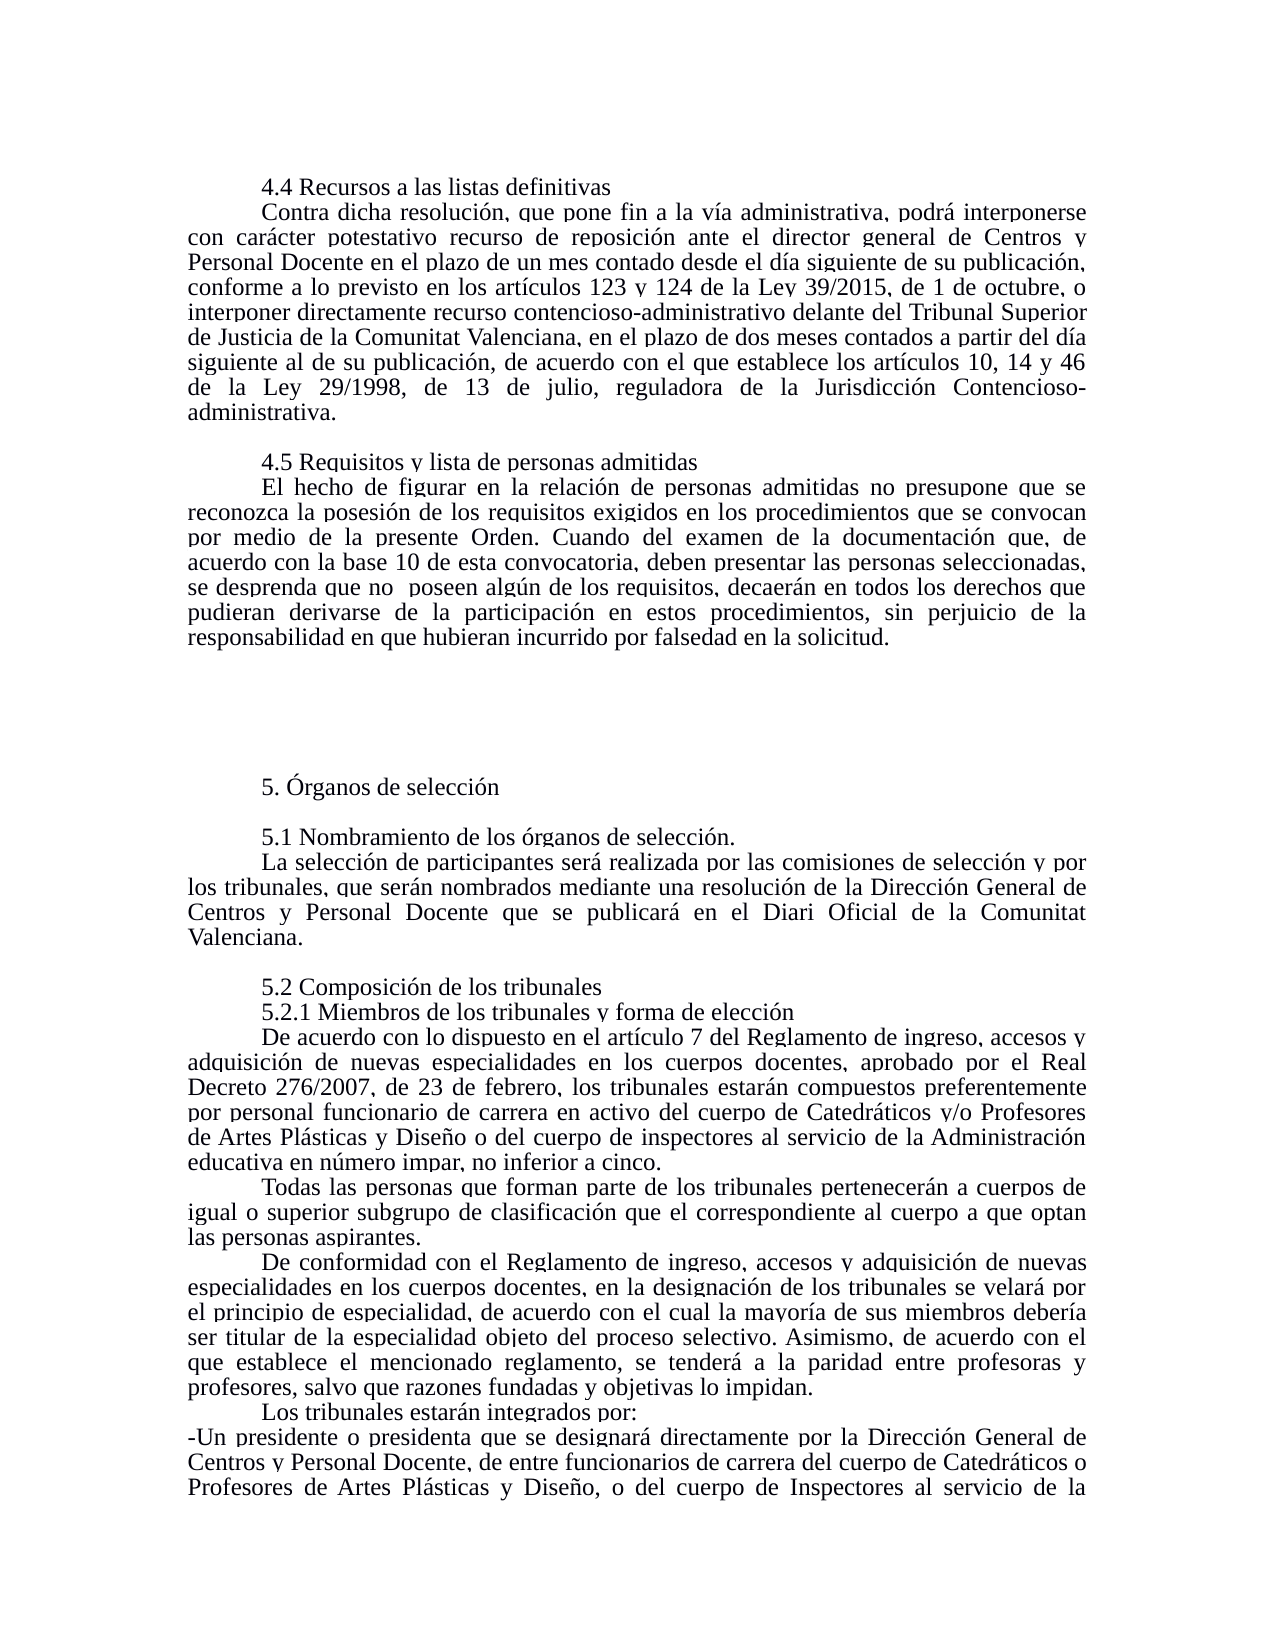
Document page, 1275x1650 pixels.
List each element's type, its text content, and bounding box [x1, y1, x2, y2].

text Todas las personas que forman parte de los tribunales pertenecerán a cuerpos de igual o superior subgrupo de clasificación que el correspondiente al cuerpo a que optan las personas aspirantes. [187, 1175, 1087, 1250]
text De acuerdo con lo dispuesto en el artículo 7 del Reglamento de ingreso, accesos y adquisición de nuevas especialidades en los cuerpos docentes, aprobado por el Real Decreto 276/2007, de 23 de febrero, los tribunales estarán compuestos preferentemente por personal funcionario de carrera en activo del cuerpo de Catedráticos y/o Profesores de Artes Plásticas y Diseño o del cuerpo de inspectores al servicio de la Administración educativa en número impar, no inferior a cinco. [187, 1025, 1087, 1175]
text Contra dicha resolución, que pone fin a la vía administrativa, podrá interponerse con carácter potestativo recurso de reposición ante el director general de Centros y Personal Docente en el plazo de un mes contado desde el día siguiente de su publicación, conforme a lo previsto en los artículos 123 y 124 de la Ley 39/2015, de 1 de octubre, o interponer directamente recurso contencioso-administrativo delante del Tribunal Superior de Justicia de la Comunitat Valenciana, en el plazo de dos meses contados a partir del día siguiente al de su publicación, de acuerdo con el que establece los artículos 10, 14 y 46 de la Ley 29/1998, de 13 de julio, reguladora de la Jurisdicción Contencioso-administrativa. [187, 200, 1087, 425]
text 5.2 Composición de los tribunales [187, 975, 1087, 1000]
text 5. Órganos de selección [187, 775, 1087, 800]
text El hecho de figurar en la relación de personas admitidas no presupone que se reconozca la posesión de los requisitos exigidos en los procedimientos que se convocan por medio de la presente Orden. Cuando del examen de la documentación que, de acuerdo con la base 10 de esta convocatoria, deben presentar las personas seleccionadas, se desprenda que no poseen algún de los requisitos, decaerán en todos los derechos que pudieran derivarse de la participación en estos procedimientos, sin perjuicio de la responsabilidad en que hubieran incurrido por falsedad en la solicitud. [187, 475, 1087, 650]
text Los tribunales estarán integrados por: [187, 1400, 1087, 1425]
text 5.2.1 Miembros de los tribunales y forma de elección [187, 1000, 1087, 1025]
text 5.1 Nombramiento de los órganos de selección. [187, 825, 1087, 850]
text La selección de participantes será realizada por las comisiones de selección y por los tribunales, que serán nombrados mediante una resolución de la Dirección General de Centros y Personal Docente que se publicará en el Diari Oficial de la Comunitat Valenciana. [187, 850, 1087, 950]
text -Un presidente o presidenta que se designará directamente por la Dirección General de Centros y Personal Docente, de entre funcionarios de carrera del cuerpo de Catedráticos o Profesores de Artes Plásticas y Diseño, o del cuerpo de Inspectores al servicio de la [187, 1425, 1087, 1500]
text 4.5 Requisitos y lista de personas admitidas [187, 450, 1087, 475]
text De conformidad con el Reglamento de ingreso, accesos y adquisición de nuevas especialidades en los cuerpos docentes, en la designación de los tribunales se velará por el principio de especialidad, de acuerdo con el cual la mayoría de sus miembros debería ser titular de la especialidad objeto del proceso selectivo. Asimismo, de acuerdo con el que establece el mencionado reglamento, se tenderá a la paridad entre profesoras y profesores, salvo que razones fundadas y objetivas lo impidan. [187, 1250, 1087, 1400]
text 4.4 Recursos a las listas definitivas [187, 175, 1087, 200]
